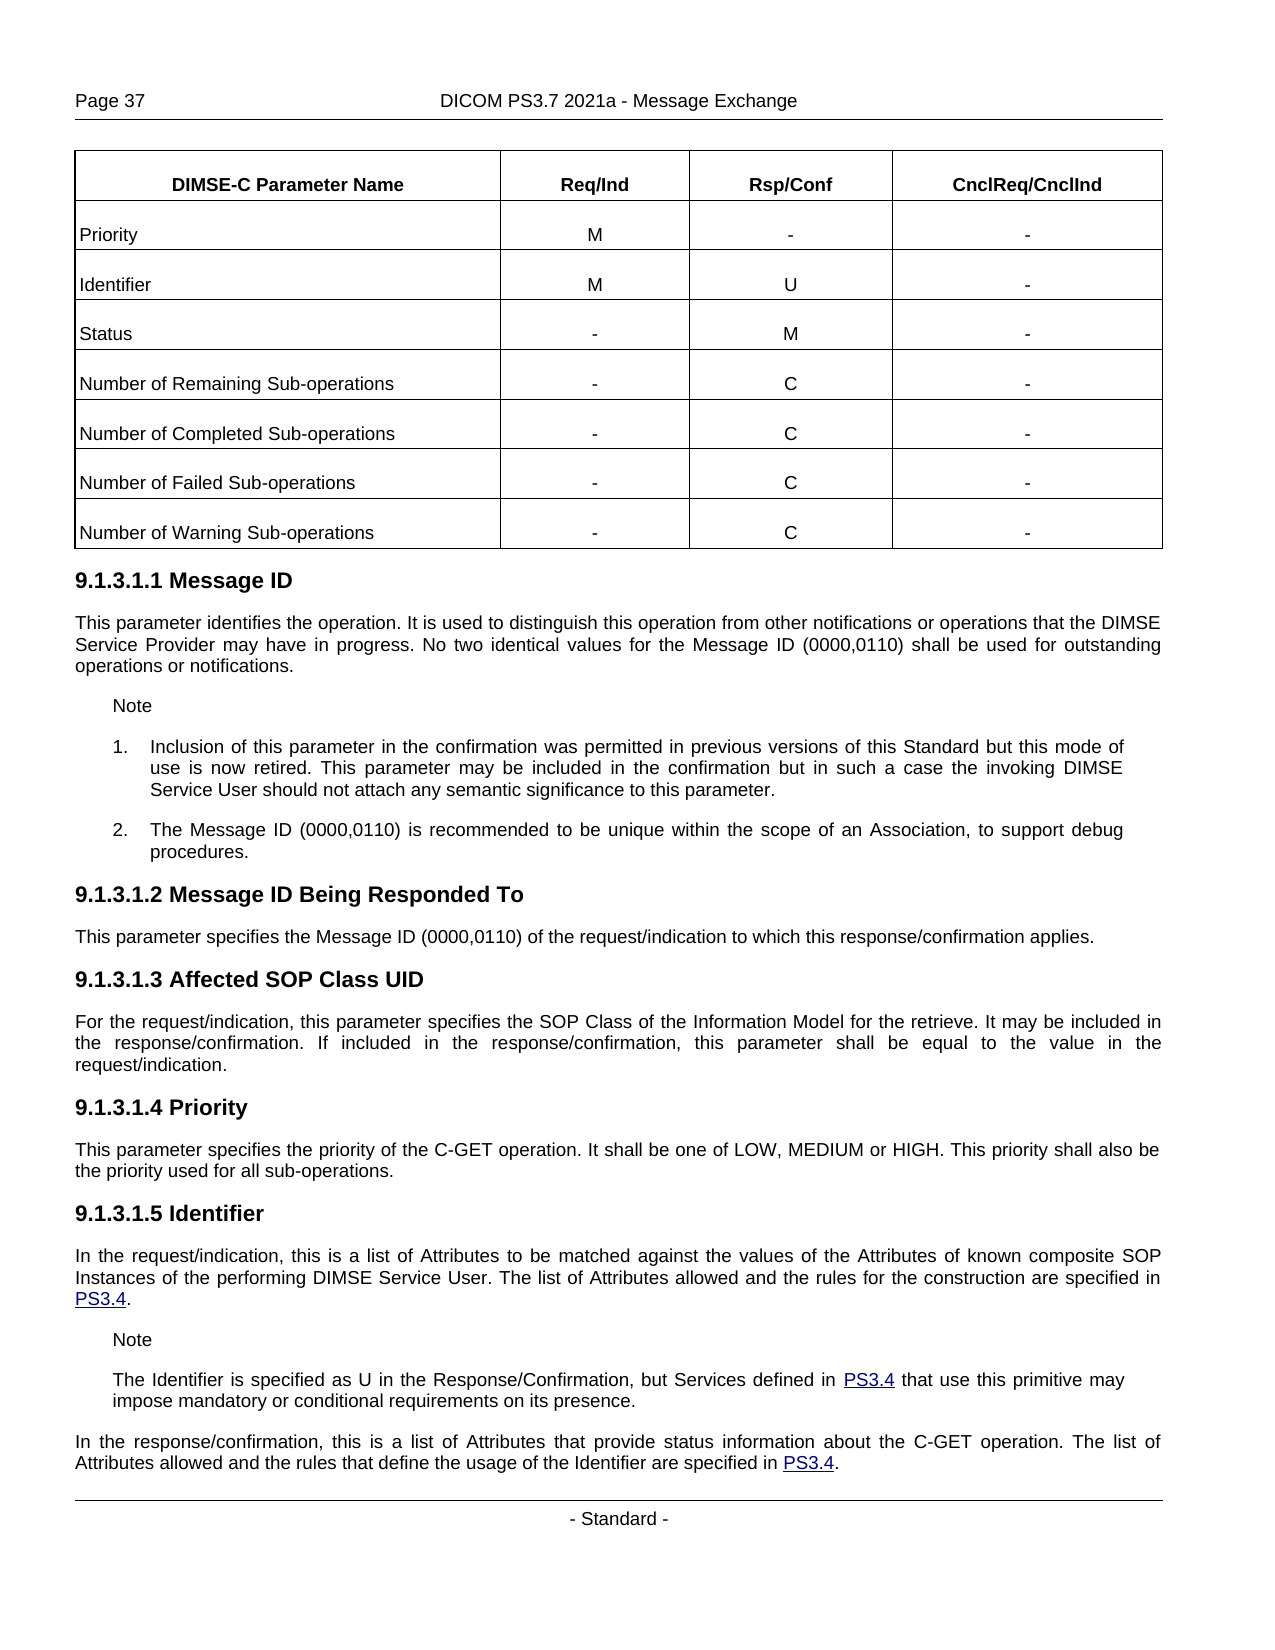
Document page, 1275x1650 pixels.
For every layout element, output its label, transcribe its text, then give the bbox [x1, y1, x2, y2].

table_cell C [690, 400, 892, 448]
table_cell - [690, 201, 892, 249]
table_header Req/Ind [501, 151, 689, 200]
text The Identifier is specified as U in the Response/Confirmation, but Services defined in PS3.4 that use this primitive may impose mandatory or conditional requirements on its presence. [112, 1369, 1125, 1412]
table_cell - [501, 350, 689, 398]
text 9.1.3.1.4 Priority [75, 1094, 1162, 1120]
table_header DIMSE-C Parameter Name [76, 151, 500, 200]
text 9.1.3.1.1 Message ID [75, 567, 1162, 593]
table_cell - [501, 449, 689, 498]
table_cell - [893, 350, 1162, 398]
table_cell M [690, 300, 892, 349]
text This parameter identifies the operation. It is used to distinguish this operation from other notifications or operations that the DIMSE Service Provider may have in progress. No two identical values for the Message ID (0000,0110) shall be used for outstanding operations or notifications. [75, 612, 1162, 677]
table_cell Status [76, 300, 500, 349]
text 1. Inclusion of this parameter in the confirmation was permitted in previous versions of this Standard but this mode of use is now retired. This parameter may be included in the confirmation but in such a case the invoking DIMSE Service User should not attach any semantic significance to this parameter. [112, 736, 1125, 800]
table_cell - [893, 499, 1162, 547]
table_cell Number of Completed Sub-operations [76, 400, 500, 448]
text In the request/indication, this is a list of Attributes to be matched against the values of the Attributes of known composite SOP Instances of the performing DIMSE Service User. The list of Attributes allowed and the rules for the construction are specified in PS3.4. [75, 1245, 1162, 1309]
table_cell Priority [76, 201, 500, 249]
table_cell C [690, 499, 892, 547]
table_header CnclReq/CnclInd [893, 151, 1162, 200]
text For the request/indication, this parameter specifies the SOP Class of the Information Model for the retrieve. It may be included in the response/confirmation. If included in the response/confirmation, this parameter shall be equal to the value in the request/indication. [75, 1010, 1162, 1075]
table_cell - [893, 250, 1162, 299]
table_cell - [501, 499, 689, 547]
text This parameter specifies the Message ID (0000,0110) of the request/indication to which this response/confirmation applies. [75, 926, 1162, 947]
table_cell - [893, 400, 1162, 448]
table_cell U [690, 250, 892, 299]
text 9.1.3.1.5 Identifier [75, 1200, 1162, 1226]
table_cell - [893, 201, 1162, 249]
text This parameter specifies the priority of the C-GET operation. It shall be one of LOW, MEDIUM or HIGH. This priority shall also be the priority used for all sub-operations. [75, 1138, 1162, 1182]
table_cell M [501, 201, 689, 249]
table_cell Number of Remaining Sub-operations [76, 350, 500, 398]
table_cell - [893, 300, 1162, 349]
text Note [112, 1328, 1125, 1350]
table_header Rsp/Conf [690, 151, 892, 200]
table_cell Number of Failed Sub-operations [76, 449, 500, 498]
text 2. The Message ID (0000,0110) is recommended to be unique within the scope of an Association, to support debug procedures. [112, 819, 1125, 862]
table_cell M [501, 250, 689, 299]
table_cell - [893, 449, 1162, 498]
table_cell C [690, 449, 892, 498]
text Note [112, 695, 1125, 717]
table_cell C [690, 350, 892, 398]
table_cell Identifier [76, 250, 500, 299]
text In the response/confirmation, this is a list of Attributes that provide status information about the C-GET operation. The list of Attributes allowed and the rules that define the usage of the Identifier are specified in PS3.4. [75, 1431, 1162, 1474]
text 9.1.3.1.2 Message ID Being Responded To [75, 881, 1162, 907]
table_cell Number of Warning Sub-operations [76, 499, 500, 547]
table_cell - [501, 400, 689, 448]
table_cell - [501, 300, 689, 349]
text 9.1.3.1.3 Affected SOP Class UID [75, 966, 1162, 992]
